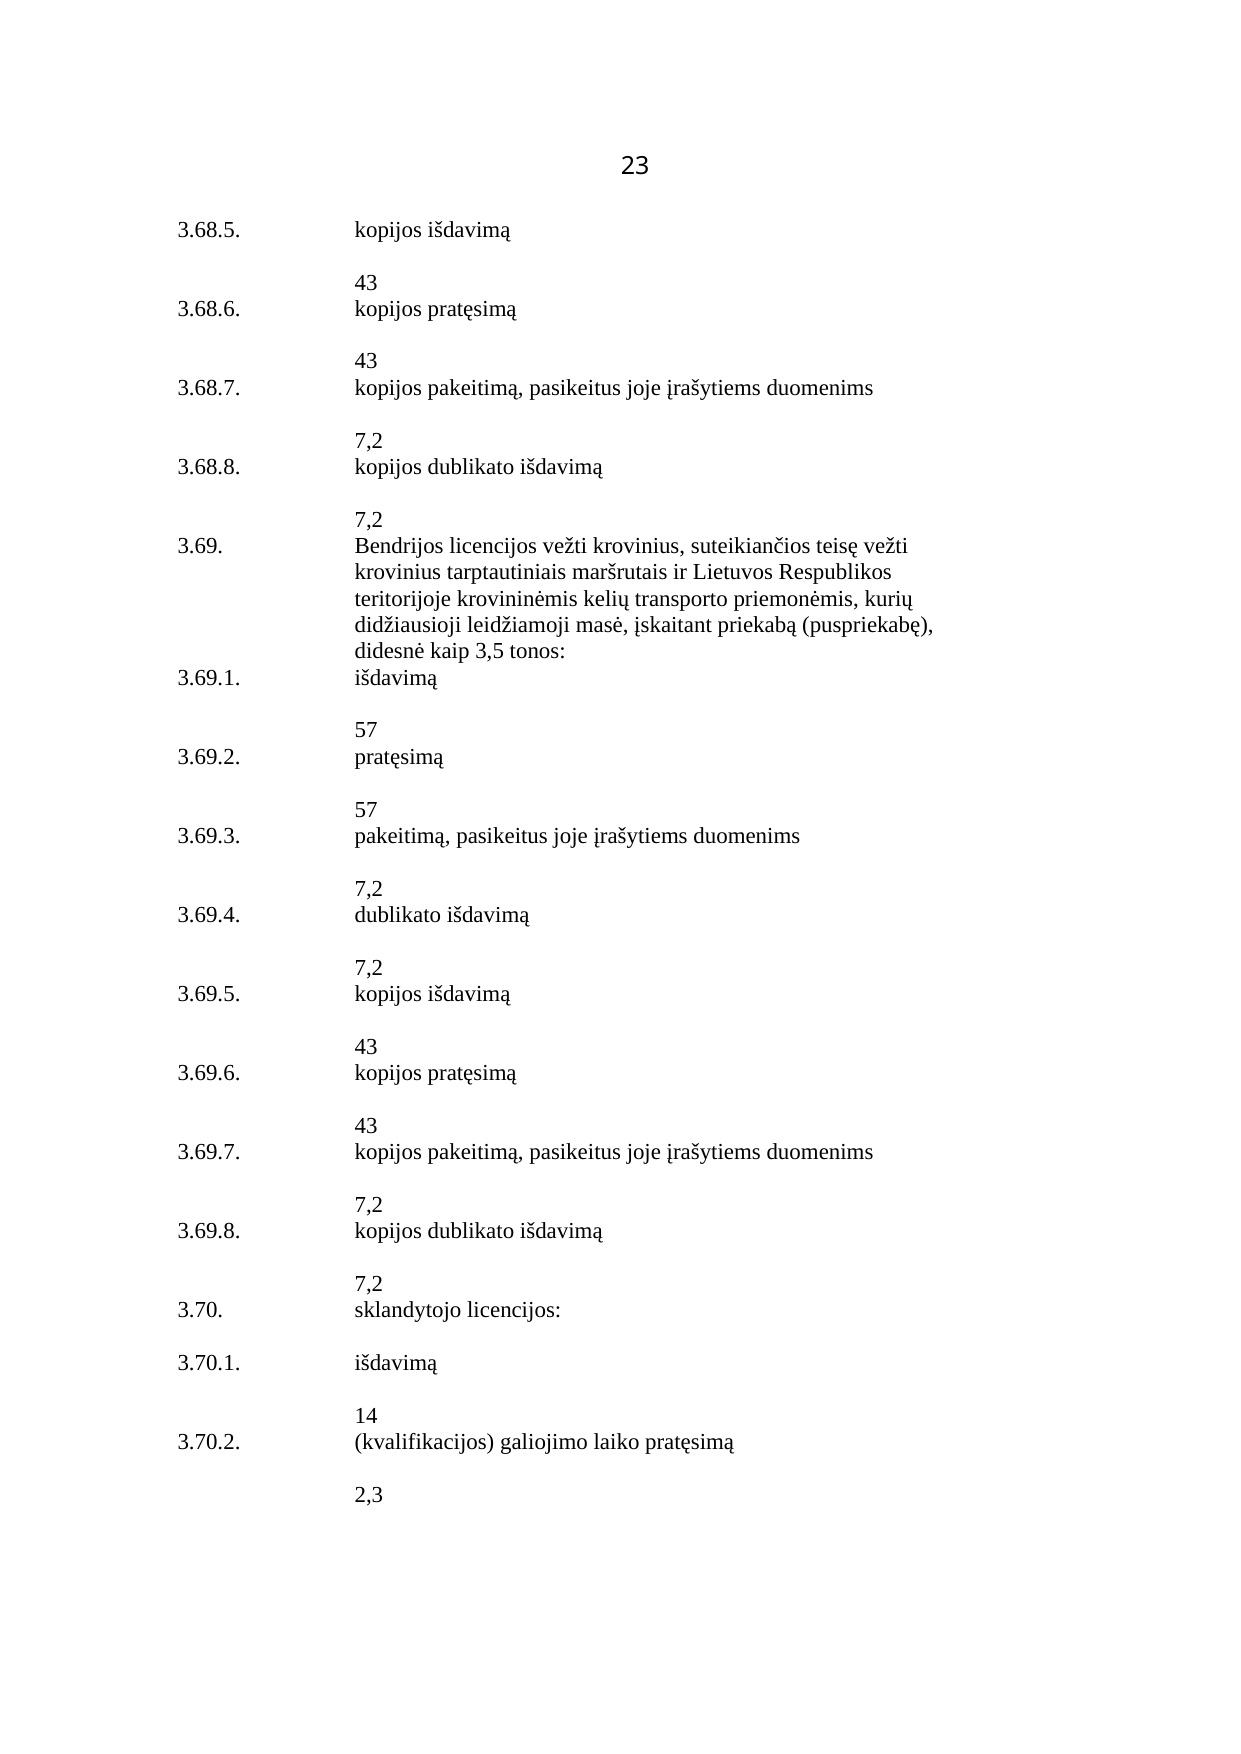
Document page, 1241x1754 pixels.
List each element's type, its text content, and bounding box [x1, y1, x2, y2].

text 3.70.1. išdavimą 14 [177, 1349, 945, 1428]
text 3.70.2. (kvalifikacijos) galiojimo laiko pratęsimą 2,3 [177, 1428, 945, 1507]
text 3.69.1. išdavimą 57 [177, 664, 945, 743]
text 3.68.6. kopijos pratęsimą 43 [177, 295, 945, 374]
text 3.68.7. kopijos pakeitimą, pasikeitus joje įrašytiems duomenims 7,2 [177, 374, 945, 453]
text 3.69. Bendrijos licencijos vežti krovinius, suteikiančios teisę vežti [177, 532, 945, 558]
text 3.69.4. dublikato išdavimą 7,2 [177, 901, 945, 980]
text teritorijoje krovininėmis kelių transporto priemonėmis, kurių [354, 585, 945, 611]
text 3.68.8. kopijos dublikato išdavimą 7,2 [177, 453, 945, 532]
text 3.69.3. pakeitimą, pasikeitus joje įrašytiems duomenims 7,2 [177, 822, 945, 901]
text 3.69.7. kopijos pakeitimą, pasikeitus joje įrašytiems duomenims 7,2 [177, 1138, 945, 1217]
text 3.68.5. kopijos išdavimą 43 [177, 216, 945, 295]
text krovinius tarptautiniais maršrutais ir Lietuvos Respublikos [354, 558, 945, 585]
text 3.69.5. kopijos išdavimą 43 [177, 980, 945, 1059]
text 3.69.6. kopijos pratęsimą 43 [177, 1059, 945, 1138]
text 3.69.8. kopijos dublikato išdavimą 7,2 [177, 1217, 945, 1296]
text 3.70. sklandytojo licencijos: [177, 1296, 945, 1349]
text 3.69.2. pratęsimą 57 [177, 743, 945, 822]
text didžiausioji leidžiamoji masė, įskaitant priekabą (puspriekabę), [354, 611, 945, 637]
text didesnė kaip 3,5 tonos: [354, 637, 945, 664]
